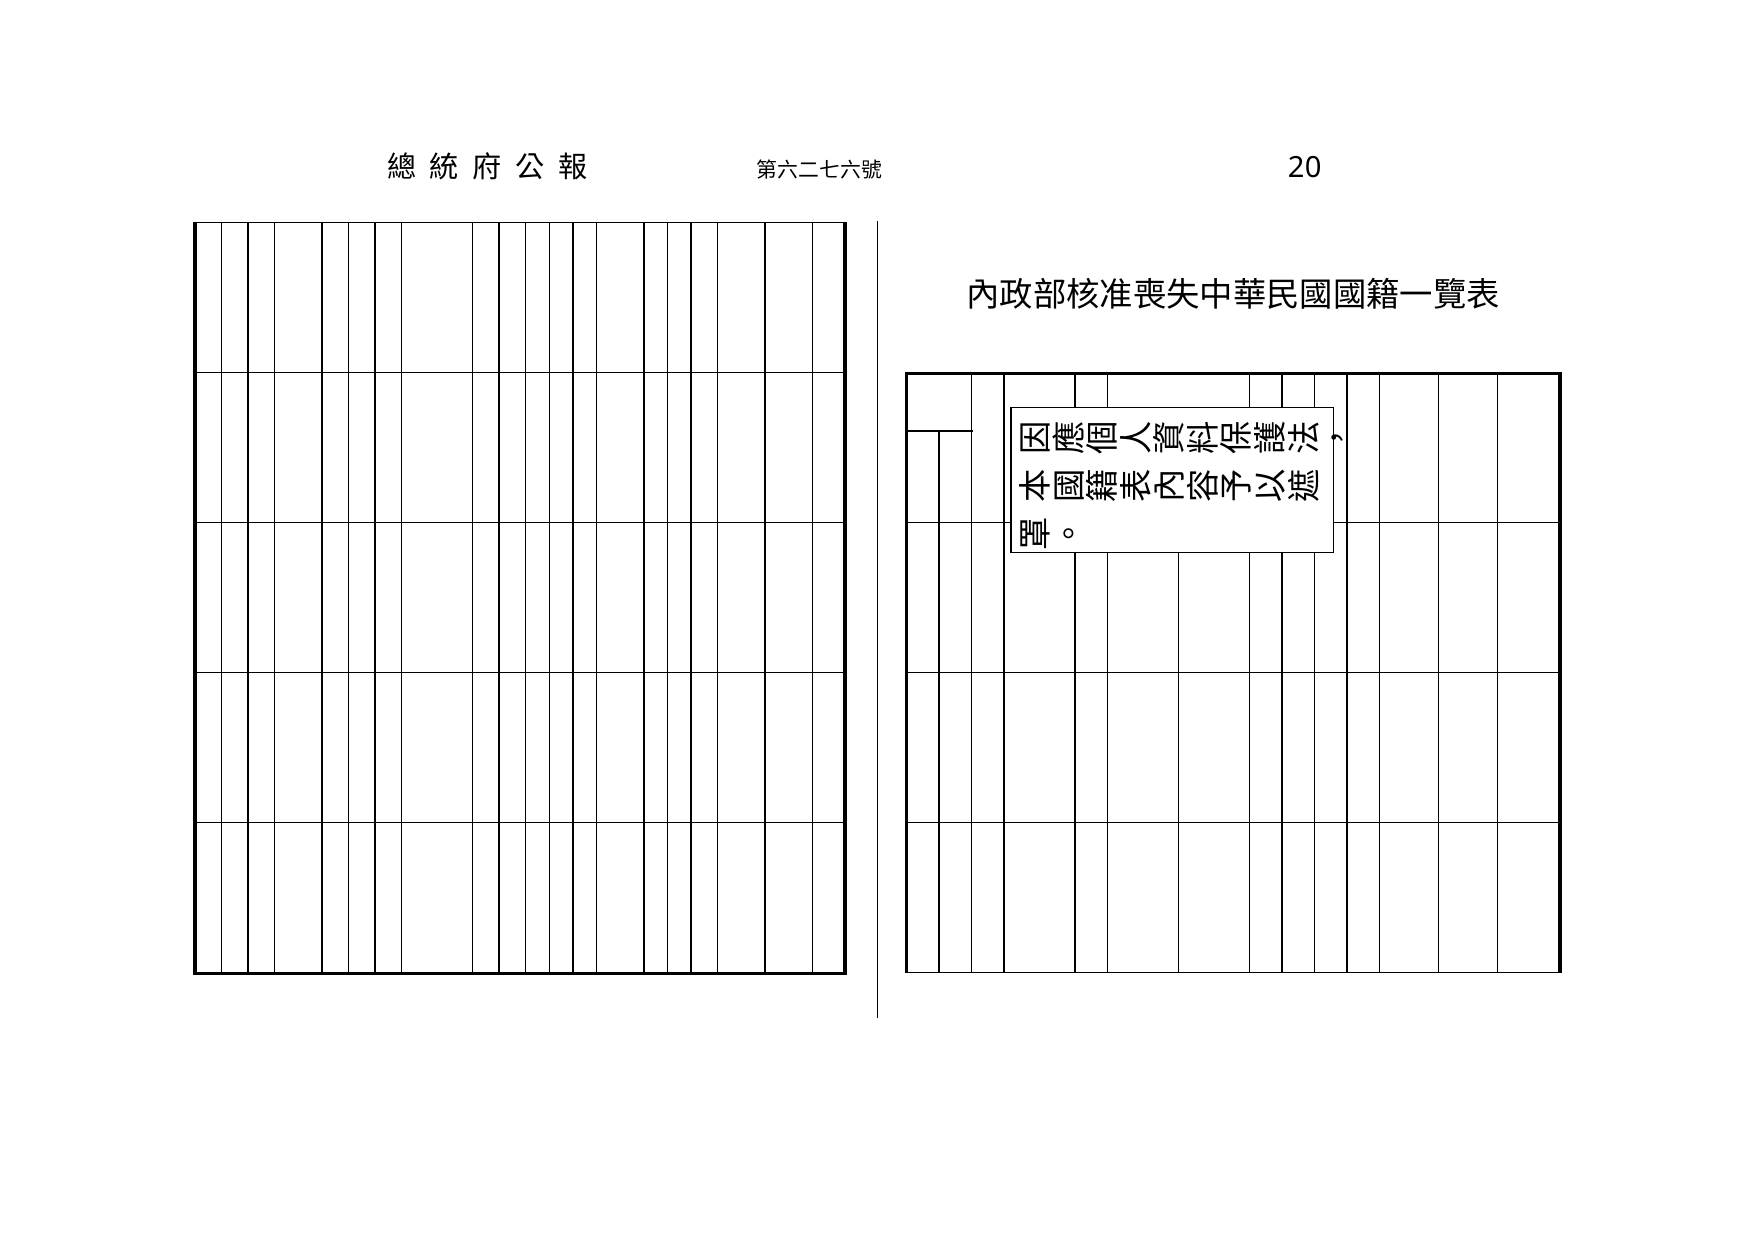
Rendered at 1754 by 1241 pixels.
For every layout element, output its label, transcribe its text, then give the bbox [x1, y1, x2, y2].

table_cell [376, 823, 401, 972]
table_cell [813, 823, 843, 972]
table_cell [813, 523, 843, 672]
table_cell [1380, 823, 1409, 972]
table_cell [645, 523, 667, 672]
table_header [1250, 375, 1281, 407]
table_cell [1179, 823, 1202, 972]
table_cell [298, 523, 321, 672]
table_cell [1202, 553, 1226, 672]
table_cell [1468, 523, 1497, 672]
table_cell [574, 823, 596, 972]
table_cell [1250, 553, 1281, 672]
table_cell [597, 823, 620, 972]
table_cell [500, 223, 525, 372]
table_cell [1131, 823, 1155, 972]
table_cell [197, 373, 221, 522]
table_cell [645, 223, 667, 372]
table_cell [766, 823, 789, 972]
table_cell [940, 673, 971, 822]
table_cell [940, 432, 971, 522]
table_cell [597, 223, 620, 372]
table_cell [741, 373, 764, 522]
table_cell [550, 223, 572, 372]
table_cell [692, 523, 717, 672]
table_cell [1051, 823, 1074, 972]
text 內政部核准喪失中華民國國籍一覽表 [907, 222, 1559, 328]
table_cell [500, 823, 525, 972]
table_cell [323, 823, 348, 972]
table_cell [718, 373, 741, 522]
table_cell [425, 523, 449, 672]
table_header [1076, 375, 1107, 407]
table_cell [574, 673, 596, 822]
table_cell [349, 523, 374, 672]
table_cell [789, 373, 812, 522]
table_cell [1131, 553, 1155, 672]
table_cell [402, 673, 425, 822]
table_cell [1283, 823, 1314, 972]
table_cell [972, 523, 1003, 672]
table_cell [1250, 673, 1281, 822]
table_cell [249, 673, 274, 822]
table_cell [550, 373, 572, 522]
table_cell [222, 823, 247, 972]
table_cell [1214, 673, 1231, 822]
table_cell [473, 223, 498, 372]
table_cell [349, 823, 374, 972]
table_cell [473, 673, 498, 822]
table_cell [249, 373, 274, 522]
table_cell [402, 373, 425, 522]
table_cell [766, 223, 789, 372]
table_cell [197, 523, 221, 672]
table_cell [668, 523, 690, 672]
table_cell [1527, 673, 1558, 822]
table_cell [718, 673, 741, 822]
table_cell [766, 373, 789, 522]
table_header [1439, 375, 1497, 522]
table_cell [692, 823, 717, 972]
table_cell [1196, 673, 1214, 822]
table_header [1380, 375, 1438, 522]
table_cell [789, 823, 812, 972]
table_cell [692, 223, 717, 372]
table_cell [1315, 523, 1346, 672]
table_cell [1108, 823, 1131, 972]
table_cell [940, 523, 971, 672]
table_cell [550, 823, 572, 972]
table_cell [668, 673, 690, 822]
table_cell [1498, 823, 1527, 972]
table_cell [718, 823, 741, 972]
table_cell [1468, 823, 1497, 972]
table_header [1108, 375, 1249, 407]
table_cell [1005, 823, 1028, 972]
table_cell [741, 223, 764, 372]
table_cell [425, 823, 449, 972]
table_cell [449, 673, 472, 822]
table_cell [574, 523, 596, 672]
table_cell [1498, 523, 1527, 672]
table_cell [275, 823, 298, 972]
table_cell [1348, 673, 1379, 822]
table_cell [1076, 823, 1107, 972]
table_cell [323, 223, 348, 372]
table_cell [1155, 823, 1178, 972]
table_cell [376, 223, 401, 372]
table_cell [813, 223, 843, 372]
table_cell [1315, 823, 1346, 972]
table_header [1315, 375, 1346, 522]
table_cell [526, 523, 549, 672]
table_cell [349, 673, 374, 822]
table_cell [550, 673, 572, 822]
table_cell [597, 673, 620, 822]
table_cell [908, 673, 938, 822]
table_cell [668, 223, 690, 372]
table_cell [473, 523, 498, 672]
table_cell [620, 523, 643, 672]
table_cell [1527, 523, 1558, 672]
table_cell [222, 223, 247, 372]
table_cell [789, 673, 812, 822]
table_cell [526, 223, 549, 372]
table_cell [298, 373, 321, 522]
table_cell [718, 223, 741, 372]
table_cell [550, 523, 572, 672]
table_cell [1028, 673, 1051, 822]
table_cell [1179, 673, 1196, 822]
table_cell [249, 823, 274, 972]
table_cell [449, 223, 472, 372]
table_cell [1076, 553, 1107, 672]
table_cell [425, 373, 449, 522]
table_cell [222, 373, 247, 522]
table_cell [449, 823, 472, 972]
table_cell [402, 523, 425, 672]
table_cell [1131, 673, 1155, 822]
table_cell [1250, 823, 1281, 972]
table_cell [692, 373, 717, 522]
table_cell [249, 523, 274, 672]
table_cell [741, 523, 764, 672]
table_cell [972, 673, 1003, 822]
table_cell [275, 673, 298, 822]
table_cell [766, 673, 789, 822]
table_cell [473, 373, 498, 522]
table_cell [500, 373, 525, 522]
table_cell [425, 223, 449, 372]
table_cell [1348, 823, 1379, 972]
table_cell [526, 373, 549, 522]
table_cell [1439, 523, 1468, 672]
table_cell [741, 673, 764, 822]
table_cell [425, 673, 449, 822]
table_cell [1226, 553, 1249, 672]
table_cell [597, 373, 620, 522]
table_cell [1409, 823, 1438, 972]
table_cell [620, 223, 643, 372]
table_cell [1108, 553, 1131, 672]
table_cell [620, 823, 643, 972]
table_cell [813, 373, 843, 522]
table_cell [298, 673, 321, 822]
table_cell [668, 373, 690, 522]
table_cell [1348, 523, 1379, 672]
table_cell [500, 523, 525, 672]
table_cell [1498, 673, 1527, 822]
table_cell [349, 223, 374, 372]
table_cell [376, 523, 401, 672]
table_cell [275, 523, 298, 672]
table_cell [574, 373, 596, 522]
table_cell [1439, 823, 1468, 972]
table_cell [645, 373, 667, 522]
table_cell [1202, 823, 1226, 972]
table_cell [1226, 823, 1249, 972]
table_cell [940, 823, 971, 972]
table_cell [1439, 673, 1468, 822]
table_cell [668, 823, 690, 972]
table_header [1348, 375, 1379, 522]
table_cell [526, 823, 549, 972]
table_cell [222, 523, 247, 672]
table_cell [402, 823, 425, 972]
table_cell [500, 673, 525, 822]
table_cell [741, 823, 764, 972]
table_cell [620, 673, 643, 822]
table_cell [908, 523, 938, 672]
table_cell [349, 373, 374, 522]
table_cell [766, 523, 789, 672]
table_cell [1028, 823, 1051, 972]
table_cell [1108, 673, 1131, 822]
table_cell [323, 373, 348, 522]
table_cell [908, 823, 938, 972]
table_cell [1028, 553, 1051, 672]
table_cell [1231, 673, 1249, 822]
table_cell [249, 223, 274, 372]
table_cell [298, 223, 321, 372]
table_cell [1468, 673, 1497, 822]
table_cell [376, 373, 401, 522]
table_header [1005, 375, 1074, 522]
table_cell [323, 523, 348, 672]
table_cell [323, 673, 348, 822]
table_cell [645, 673, 667, 822]
table_cell [197, 223, 221, 372]
table_cell [526, 673, 549, 822]
table_cell [597, 523, 620, 672]
table_cell [402, 223, 425, 372]
table_cell [376, 673, 401, 822]
table_cell [1409, 523, 1438, 672]
table_cell [1283, 553, 1314, 672]
table_cell [473, 823, 498, 972]
table_cell [1315, 673, 1346, 822]
table_header [972, 375, 1003, 522]
table_cell [449, 373, 472, 522]
table_cell [972, 823, 1003, 972]
table_cell [789, 523, 812, 672]
table_header [1498, 375, 1558, 522]
table_cell [692, 673, 717, 822]
table_cell [1155, 553, 1178, 672]
table_cell [1005, 673, 1028, 822]
table_cell [1283, 673, 1314, 822]
table_cell [620, 373, 643, 522]
table_cell [1005, 523, 1028, 672]
table_cell [1409, 673, 1438, 822]
table_header [1283, 375, 1314, 407]
table_cell [1179, 553, 1202, 672]
table_cell [197, 823, 221, 972]
table_cell [1527, 823, 1558, 972]
table_cell [789, 223, 812, 372]
table_cell [222, 673, 247, 822]
table_cell [298, 823, 321, 972]
table_cell [645, 823, 667, 972]
table_cell [1051, 673, 1074, 822]
table_cell [275, 373, 298, 522]
table_cell [1076, 673, 1107, 822]
table_cell [449, 523, 472, 672]
table_cell [813, 673, 843, 822]
table_cell [718, 523, 741, 672]
table_cell [1380, 523, 1409, 672]
table_cell [275, 223, 298, 372]
table_cell [908, 432, 938, 522]
table_cell [1051, 553, 1074, 672]
table_cell [1380, 673, 1409, 822]
table_cell [1155, 673, 1178, 822]
table_cell [197, 673, 221, 822]
table_cell [574, 223, 596, 372]
table_header [908, 375, 971, 430]
